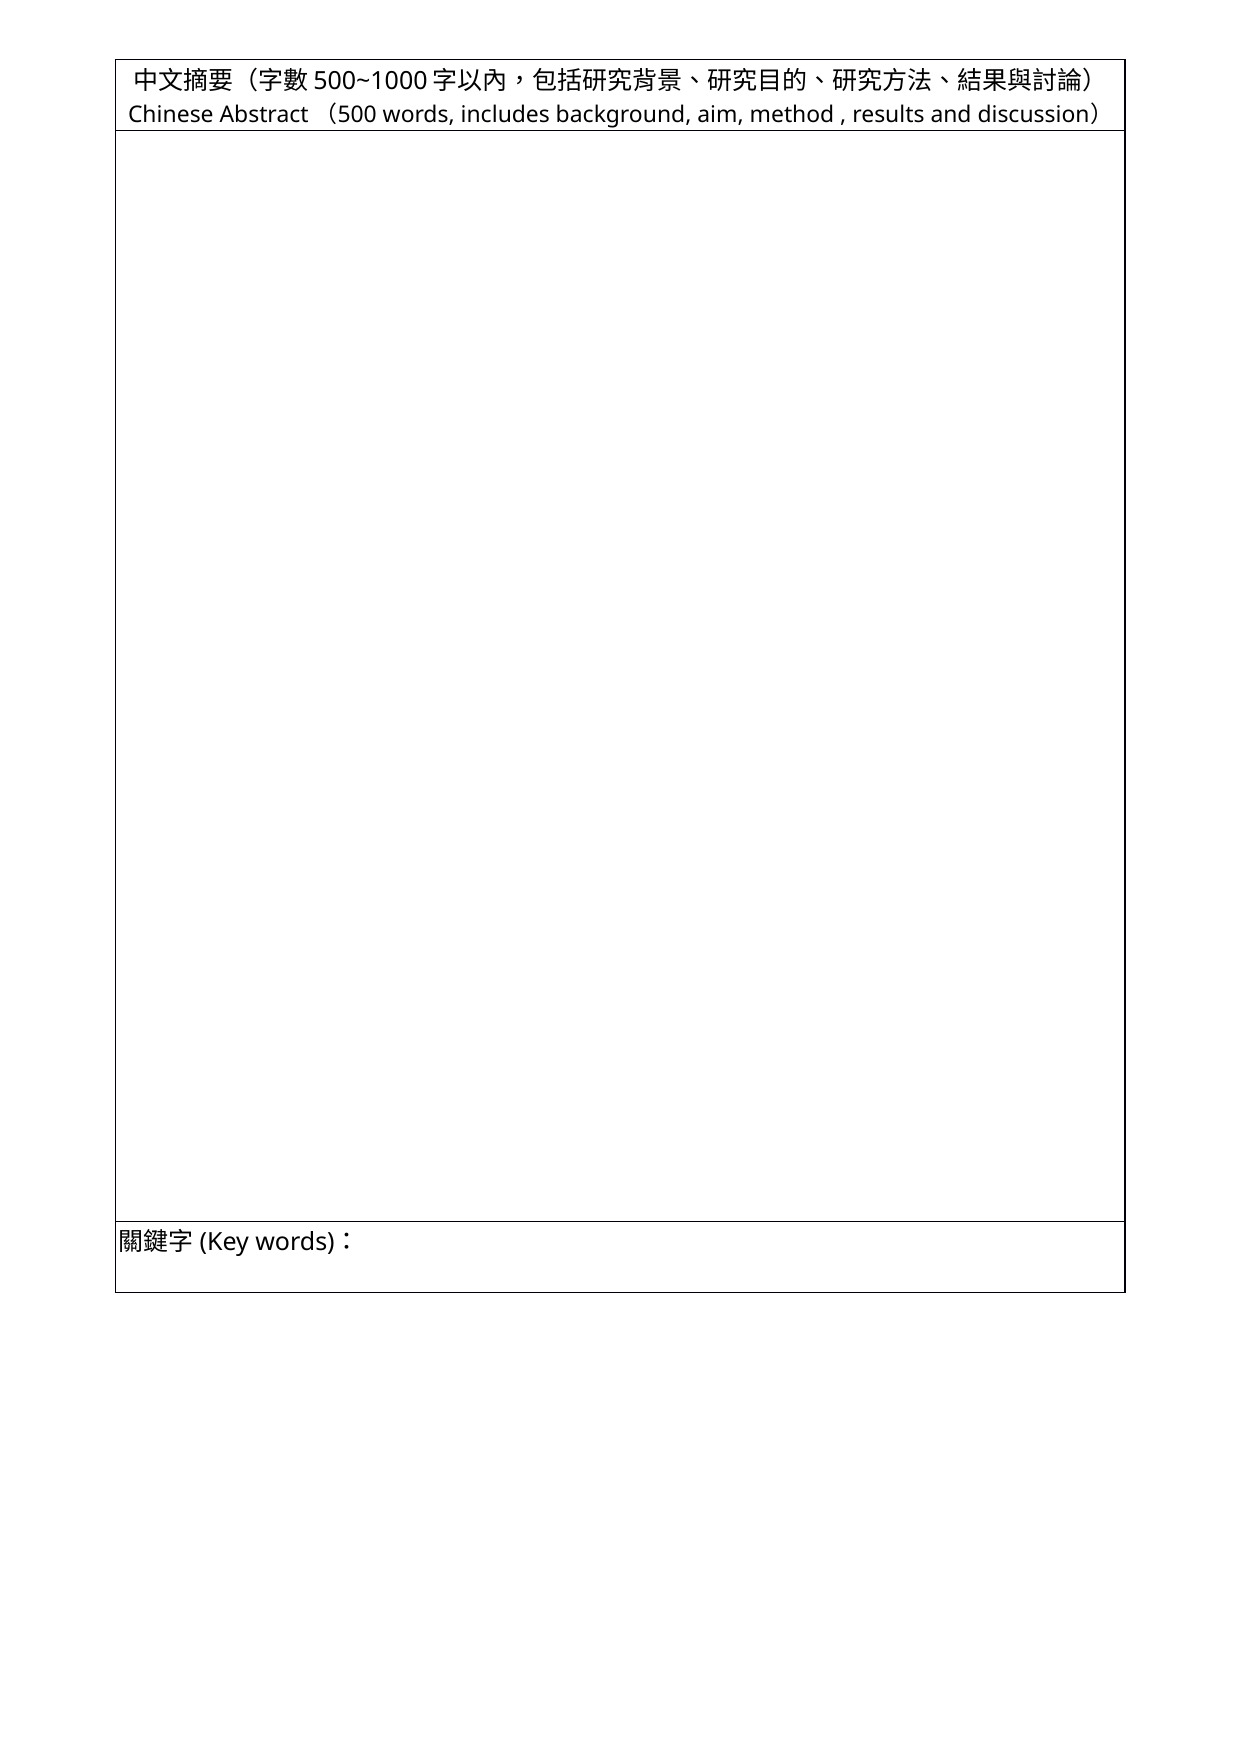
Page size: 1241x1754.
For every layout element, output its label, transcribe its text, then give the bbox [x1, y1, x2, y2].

table_header 中文摘要（字數500~1000字以內，包括研究背景、研究目的、研究方法、結果與討論） Chinese Abstract （500 words, includes background, aim, method , results and discussion） [116, 60, 1124, 130]
table_cell 關鍵字 (Key words)： [116, 1222, 1124, 1292]
table_cell [116, 131, 1124, 1221]
